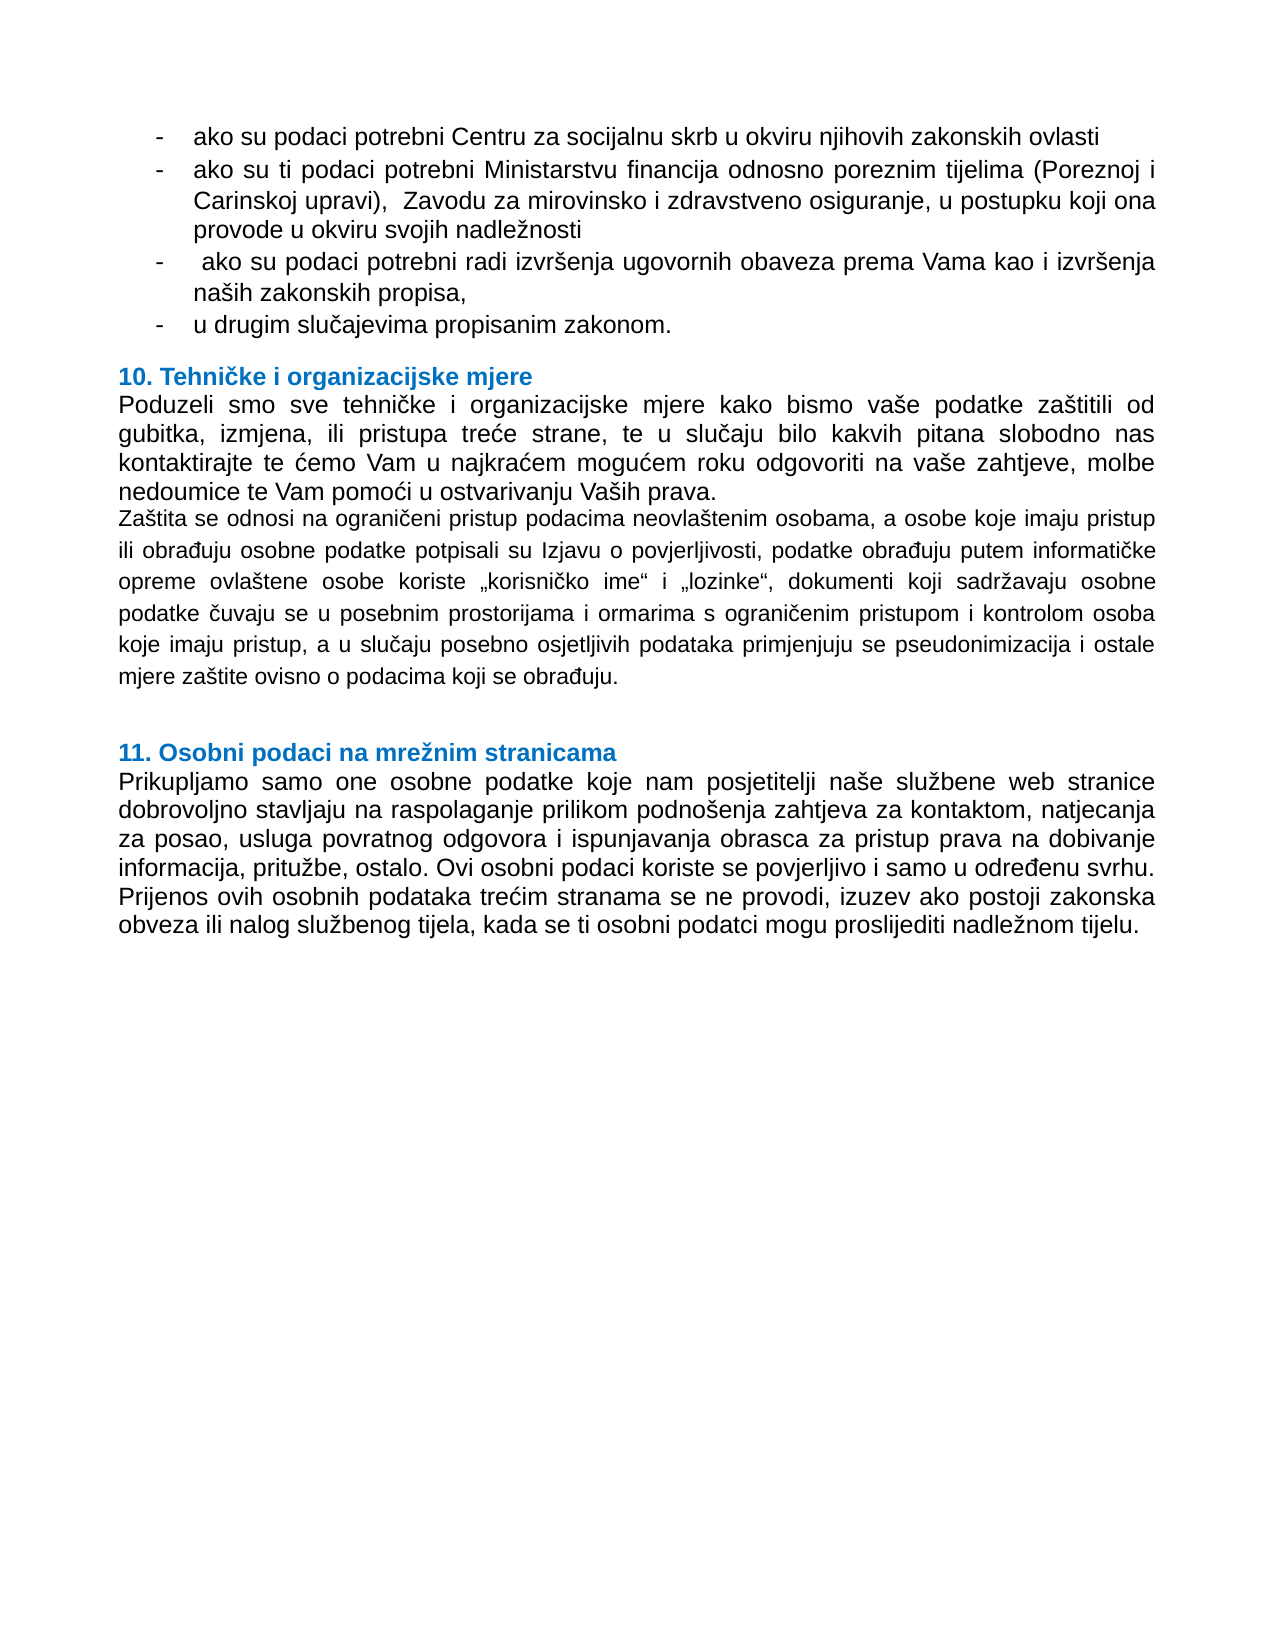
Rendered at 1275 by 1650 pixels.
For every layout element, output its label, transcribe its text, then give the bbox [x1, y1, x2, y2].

text 11. Osobni podaci na mrežnim stranicama [118, 738, 1157, 767]
text 10. Tehničke i organizacijske mjere [118, 361, 1157, 390]
text Zaštita se odnosi na ograničeni pristup podacima neovlaštenim osobama, a osobe koje imaju pristup ili obrađuju osobne podatke potpisali su Izjavu o povjerljivosti, podatke obrađuju putem informatičke opreme ovlaštene osobe koriste „korisničko ime“ i „lozinke“, dokumenti koji sadržavaju osobne podatke čuvaju se u posebnim prostorijama i ormarima s ograničenim pristupom i kontrolom osoba koje imaju pristup, a u slučaju posebno osjetljivih podataka primjenjuju se pseudonimizacija i ostale mjere zaštite ovisno o podacima koji se obrađuju. [118, 505, 1157, 689]
text Prijenos ovih osobnih podataka trećim stranama se ne provodi, izuzev ako postoji zakonska obveza ili nalog službenog tijela, kada se ti osobni podatci mogu proslijediti nadležnom tijelu. [118, 882, 1157, 939]
list u drugim slučajevima propisanim zakonom. [156, 307, 1157, 341]
text Poduzeli smo sve tehničke i organizacijske mjere kako bismo vaše podatke zaštitili od gubitka, izmjena, ili pristupa treće strane, te u slučaju bilo kakvih pitana slobodno nas kontaktirajte te ćemo Vam u najkraćem mogućem roku odgovoriti na vaše zahtjeve, molbe nedoumice te Vam pomoći u ostvarivanju Vaših prava. [118, 390, 1157, 505]
text Prikupljamo samo one osobne podatke koje nam posjetitelji naše službene web stranice dobrovoljno stavljaju na raspolaganje prilikom podnošenja zahtjeva za kontaktom, natjecanja za posao, usluga povratnog odgovora i ispunjavanja obrasca za pristup prava na dobivanje informacija, pritužbe, ostalo. Ovi osobni podaci koriste se povjerljivo i samo u određenu svrhu. [118, 767, 1157, 882]
list ako su podaci potrebni Centru za socijalnu skrb u okviru njihovih zakonskih ovlasti [156, 118, 1157, 152]
list ako su ti podaci potrebni Ministarstvu financija odnosno poreznim tijelima (Poreznoj i Carinskoj upravi), Zavodu za mirovinsko i zdravstveno osiguranje, u postupku koji ona provode u okviru svojih nadležnosti [156, 152, 1157, 244]
list ako su podaci potrebni radi izvršenja ugovornih obaveza prema Vama kao i izvršenja naših zakonskih propisa, [156, 244, 1157, 307]
